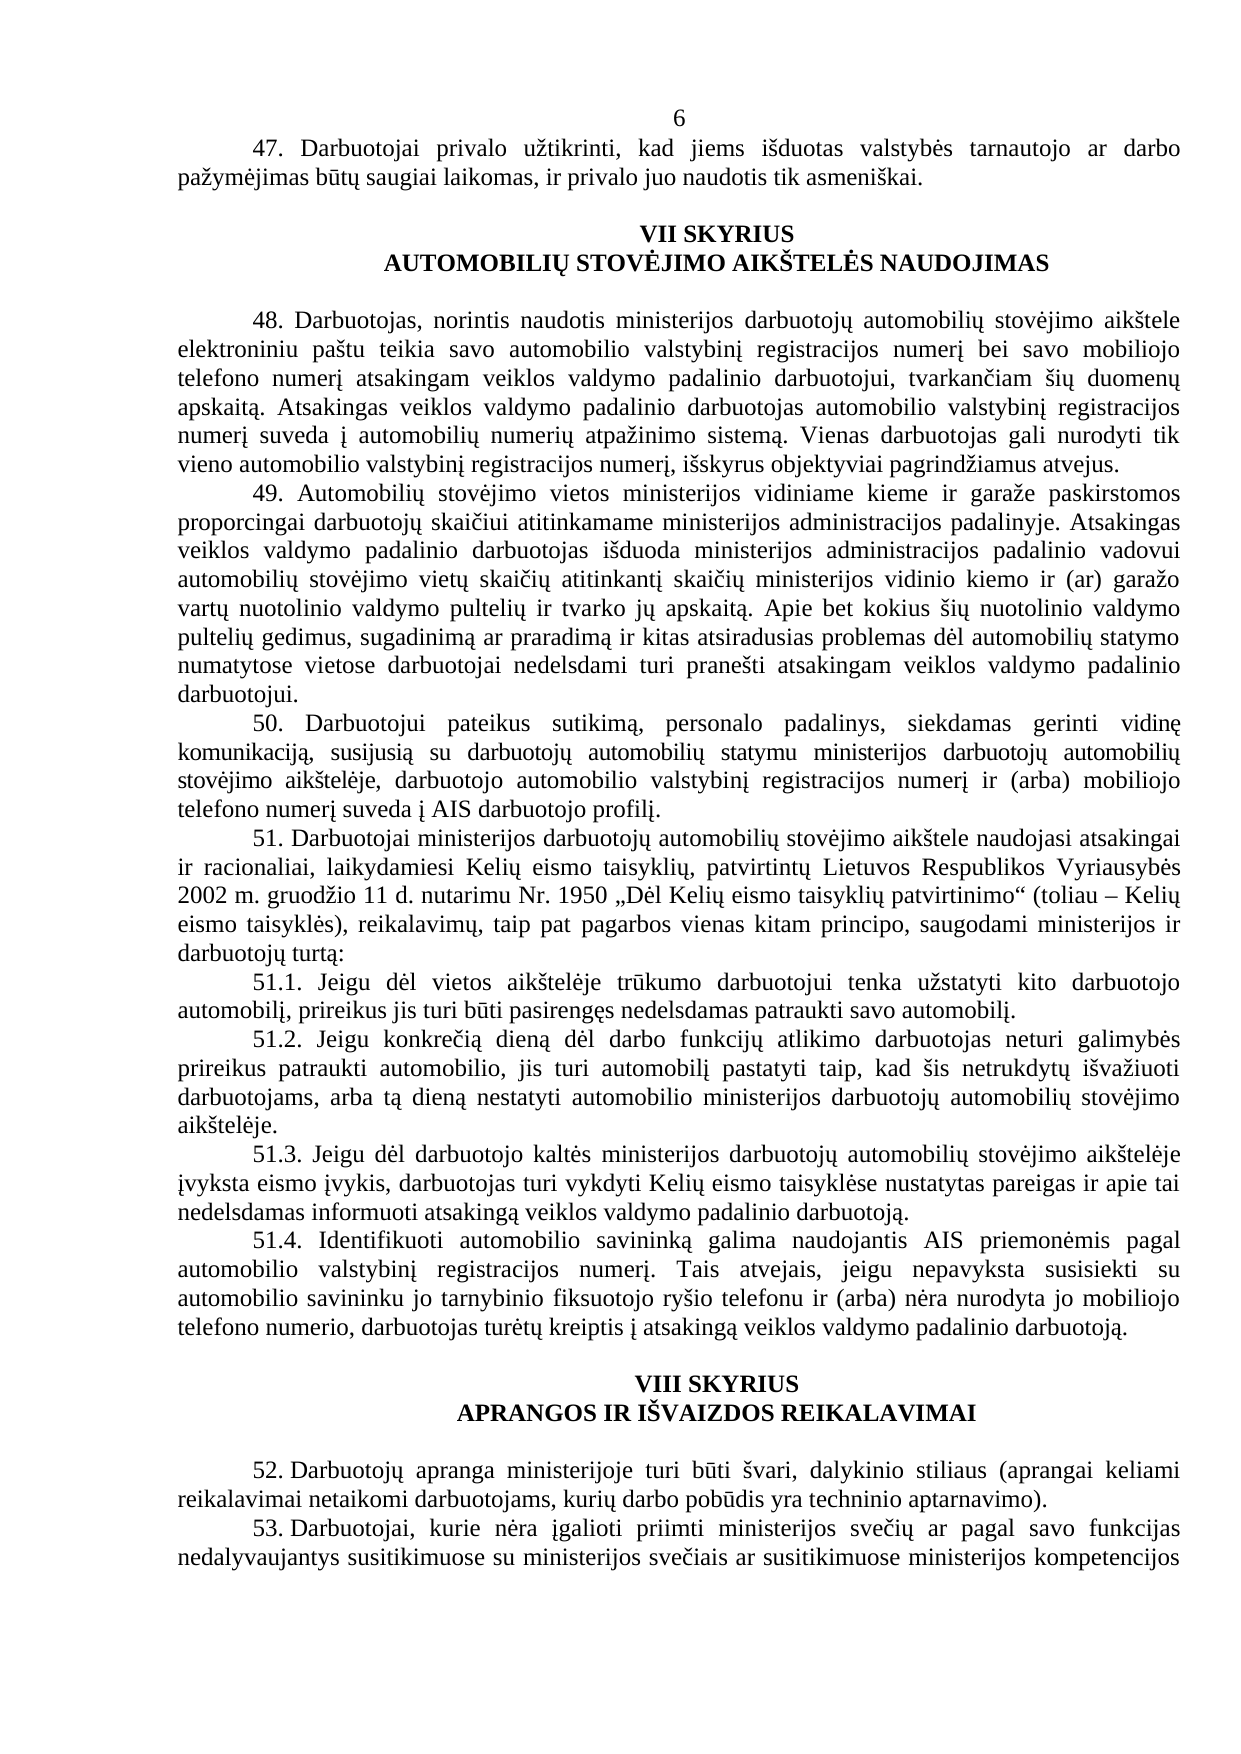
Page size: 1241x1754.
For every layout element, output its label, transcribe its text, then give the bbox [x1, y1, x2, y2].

text 48. Darbuotojas, norintis naudotis ministerijos darbuotojų automobilių stovėjimo aikštele elektroniniu paštu teikia savo automobilio valstybinį registracijos numerį bei savo mobiliojo telefono numerį atsakingam veiklos valdymo padalinio darbuotojui, tvarkančiam šių duomenų apskaitą. Atsakingas veiklos valdymo padalinio darbuotojas automobilio valstybinį registracijos numerį suveda į automobilių numerių atpažinimo sistemą. Vienas darbuotojas gali nurodyti tik vieno automobilio valstybinį registracijos numerį, išskyrus objektyviai pagrindžiamus atvejus. [177, 305, 1181, 478]
text 49. Automobilių stovėjimo vietos ministerijos vidiniame kieme ir garaže paskirstomos proporcingai darbuotojų skaičiui atitinkamame ministerijos administracijos padalinyje. Atsakingas veiklos valdymo padalinio darbuotojas išduoda ministerijos administracijos padalinio vadovui automobilių stovėjimo vietų skaičių atitinkantį skaičių ministerijos vidinio kiemo ir (ar) garažo vartų nuotolinio valdymo pultelių ir tvarko jų apskaitą. Apie bet kokius šių nuotolinio valdymo pultelių gedimus, sugadinimą ar praradimą ir kitas atsiradusias problemas dėl automobilių statymo numatytose vietose darbuotojai nedelsdami turi pranešti atsakingam veiklos valdymo padalinio darbuotojui. [177, 478, 1181, 708]
text 51. Darbuotojai ministerijos darbuotojų automobilių stovėjimo aikštele naudojasi atsakingai ir racionaliai, laikydamiesi Kelių eismo taisyklių, patvirtintų Lietuvos Respublikos Vyriausybės 2002 m. gruodžio 11 d. nutarimu Nr. 1950 „Dėl Kelių eismo taisyklių patvirtinimo“ (toliau – Kelių eismo taisyklės), reikalavimų, taip pat pagarbos vienas kitam principo, saugodami ministerijos ir darbuotojų turtą: [177, 823, 1181, 967]
text 51.2. Jeigu konkrečią dieną dėl darbo funkcijų atlikimo darbuotojas neturi galimybės prireikus patraukti automobilio, jis turi automobilį pastatyti taip, kad šis netrukdytų išvažiuoti darbuotojams, arba tą dieną nestatyti automobilio ministerijos darbuotojų automobilių stovėjimo aikštelėje. [177, 1024, 1181, 1139]
text 47. Darbuotojai privalo užtikrinti, kad jiems išduotas valstybės tarnautojo ar darbo pažymėjimas būtų saugiai laikomas, ir privalo juo naudotis tik asmeniškai. [177, 133, 1181, 190]
text 51.4. Identifikuoti automobilio savininką galima naudojantis AIS priemonėmis pagal automobilio valstybinį registracijos numerį. Tais atvejais, jeigu nepavyksta susisiekti su automobilio savininku jo tarnybinio fiksuotojo ryšio telefonu ir (arba) nėra nurodyta jo mobiliojo telefono numerio, darbuotojas turėtų kreiptis į atsakingą veiklos valdymo padalinio darbuotoją. [177, 1225, 1181, 1340]
text VIII SKYRIUS [177, 1369, 1181, 1398]
text 50. Darbuotojui pateikus sutikimą, personalo padalinys, siekdamas gerinti vidinę komunikaciją, susijusią su darbuotojų automobilių statymu ministerijos darbuotojų automobilių stovėjimo aikštelėje, darbuotojo automobilio valstybinį registracijos numerį ir (arba) mobiliojo telefono numerį suveda į AIS darbuotojo profilį. [177, 708, 1181, 823]
text 51.3. Jeigu dėl darbuotojo kaltės ministerijos darbuotojų automobilių stovėjimo aikštelėje įvyksta eismo įvykis, darbuotojas turi vykdyti Kelių eismo taisyklėse nustatytas pareigas ir apie tai nedelsdamas informuoti atsakingą veiklos valdymo padalinio darbuotoją. [177, 1139, 1181, 1225]
text 53. Darbuotojai, kurie nėra įgalioti priimti ministerijos svečių ar pagal savo funkcijas nedalyvaujantys susitikimuose su ministerijos svečiais ar susitikimuose ministerijos kompetencijos [177, 1513, 1181, 1570]
text 51.1. Jeigu dėl vietos aikštelėje trūkumo darbuotojui tenka užstatyti kito darbuotojo automobilį, prireikus jis turi būti pasirengęs nedelsdamas patraukti savo automobilį. [177, 967, 1181, 1024]
text AUTOMOBILIŲ STOVĖJIMO AIKŠTELĖS NAUDOJIMAS [177, 248, 1181, 277]
text 52. Darbuotojų apranga ministerijoje turi būti švari, dalykinio stiliaus (aprangai keliami reikalavimai netaikomi darbuotojams, kurių darbo pobūdis yra techninio aptarnavimo). [177, 1455, 1181, 1513]
text VII SKYRIUS [177, 219, 1181, 248]
text APRANGOS IR IŠVAIZDOS REIKALAVIMAI [177, 1398, 1181, 1427]
